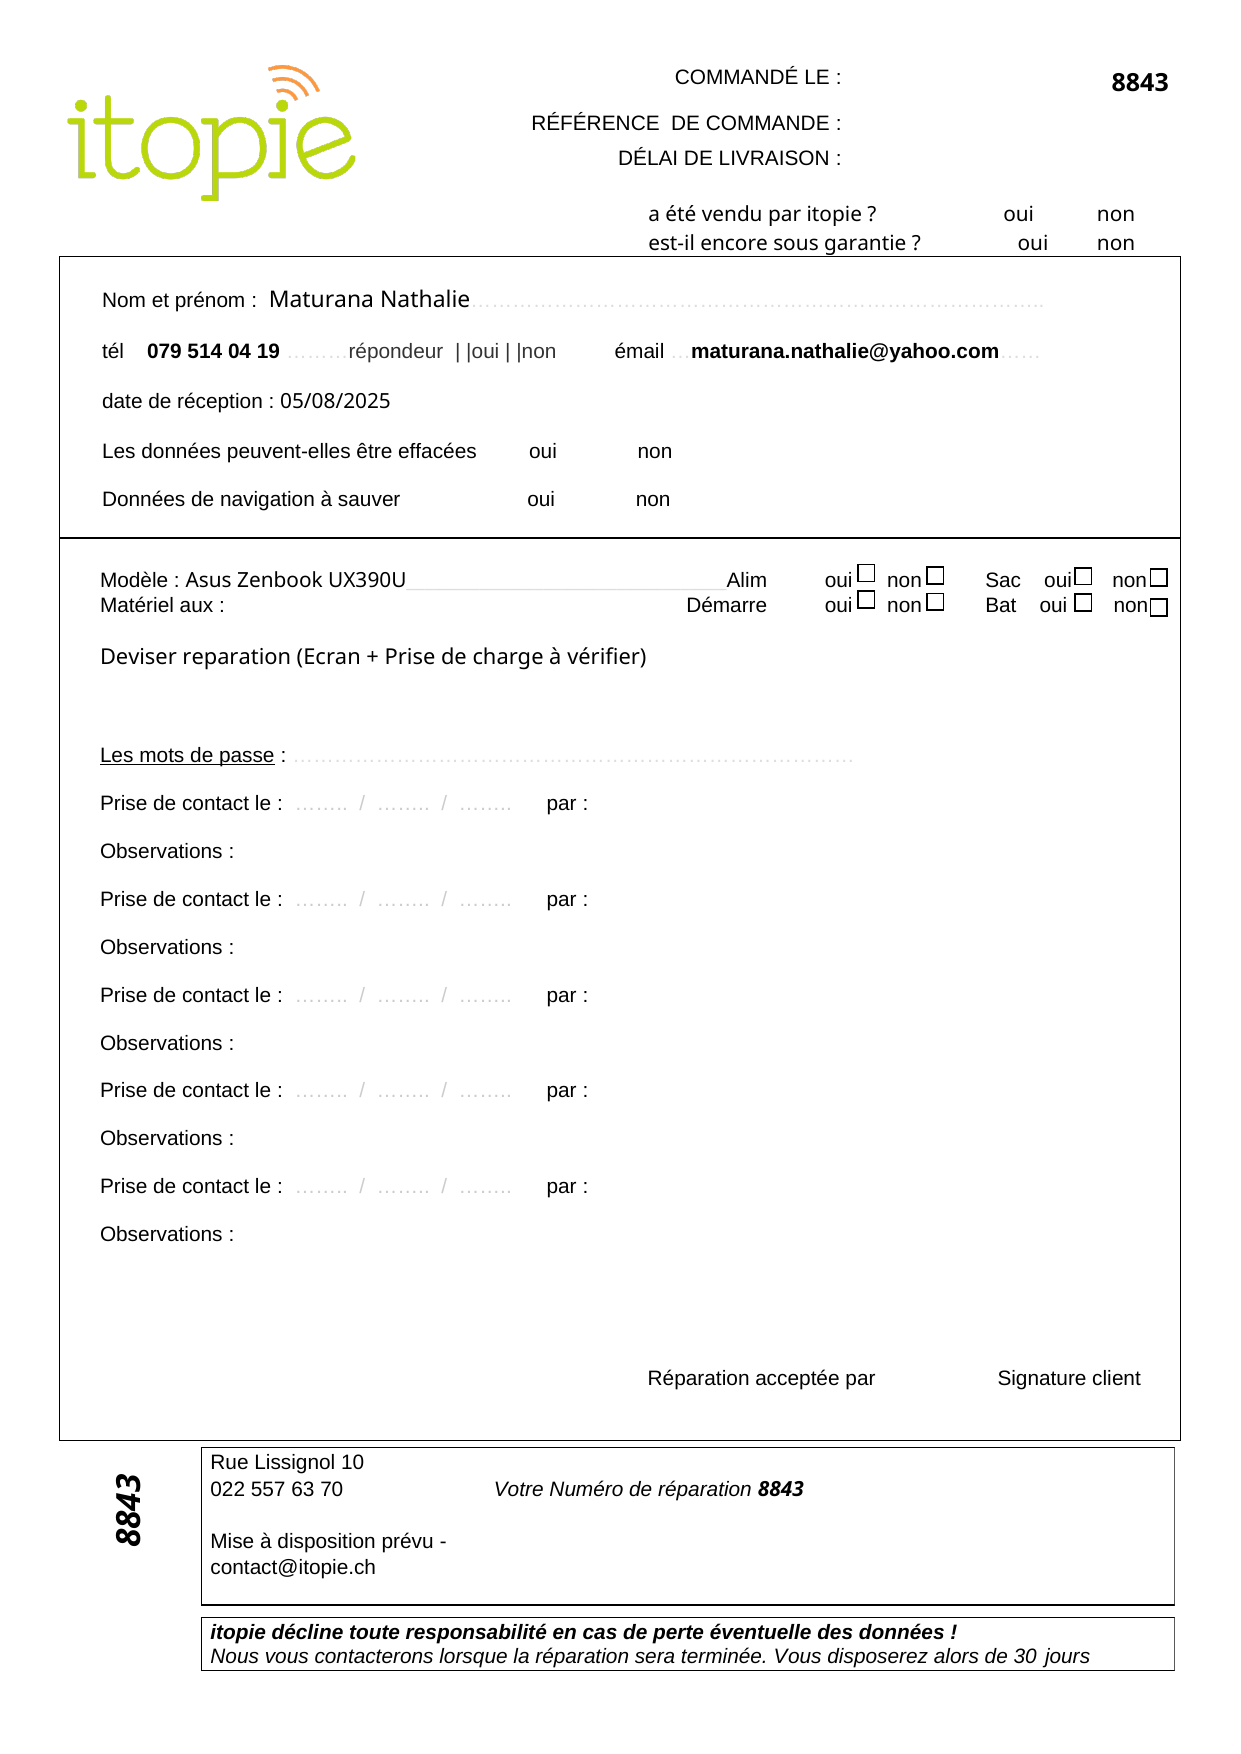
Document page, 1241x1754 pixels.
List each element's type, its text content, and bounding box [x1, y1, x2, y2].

text Deviser reparation (Ecran + Prise de charge à vérifier) [60, 638, 1180, 671]
text Prise de contact le : …….. / …….. / …….. par : [60, 1171, 1180, 1198]
text Observations : [60, 836, 1180, 863]
table_cell DÉLAI DE LIVRAISON : [490, 140, 847, 175]
text Prise de contact le : …….. / …….. / …….. par : [60, 1075, 1180, 1102]
text Données de navigation à sauver oui non [60, 484, 1180, 511]
text Modèle : Asus Zenbook UX390U Alim oui non Sac oui non [948, 562, 1180, 590]
text Nom et prénom : Maturana Nathalie……………………………………………………………………….. [60, 280, 1180, 314]
text Observations : [60, 931, 1180, 958]
text Modèle : Asus Zenbook UX390U Alim oui non Sac oui non [879, 562, 925, 590]
text Les mots de passe : ……………………………………………………………………… [60, 740, 1180, 767]
text Les données peuvent-elles être effacées oui non [60, 436, 1180, 463]
text Observations : [60, 1027, 1180, 1054]
table_cell [847, 105, 1180, 140]
text Matériel aux : Démarre oui non Bat oui non [60, 590, 1180, 617]
table_header Rue Lissignol 10 022 557 63 70 Votre Numéro de réparation 8843 Mise à disposition prévu - contact@itopie.ch [195, 1441, 1180, 1611]
text est-il encore sous garantie ? oui non [59, 228, 1181, 256]
picture [67, 65, 356, 201]
text Observations : [60, 1219, 1180, 1246]
table_cell [847, 140, 1180, 175]
text a été vendu par itopie ? oui non [59, 199, 1181, 228]
table_cell RÉFÉRENCE DE COMMANDE : [490, 105, 847, 140]
text date de réception : 05/08/2025 [60, 383, 1180, 415]
text tél 079 514 04 19 ………répondeur | |oui | |non émail …maturana.nathalie@yahoo.com…… [60, 335, 1180, 362]
table_header COMMANDÉ LE : [490, 59, 847, 104]
text Prise de contact le : …….. / …….. / …….. par : [60, 979, 1180, 1006]
table_cell itopie décline toute responsabilité en cas de perte éventuelle des données ! Nous vous contacterons lorsque la réparation sera terminée. Vous disposerez alors de 30 jours [195, 1611, 1180, 1677]
table_header 8843 [59, 1441, 195, 1677]
text Réparation acceptée par Signature client [60, 1363, 1180, 1390]
text Prise de contact le : …….. / …….. / …….. par : [60, 883, 1180, 911]
text Modèle : Asus Zenbook UX390U Alim oui non Sac oui non [60, 562, 856, 590]
text Prise de contact le : …….. / …….. / …….. par : [60, 788, 1180, 815]
table_header 8843 [847, 59, 1180, 104]
text Observations : [60, 1123, 1180, 1150]
